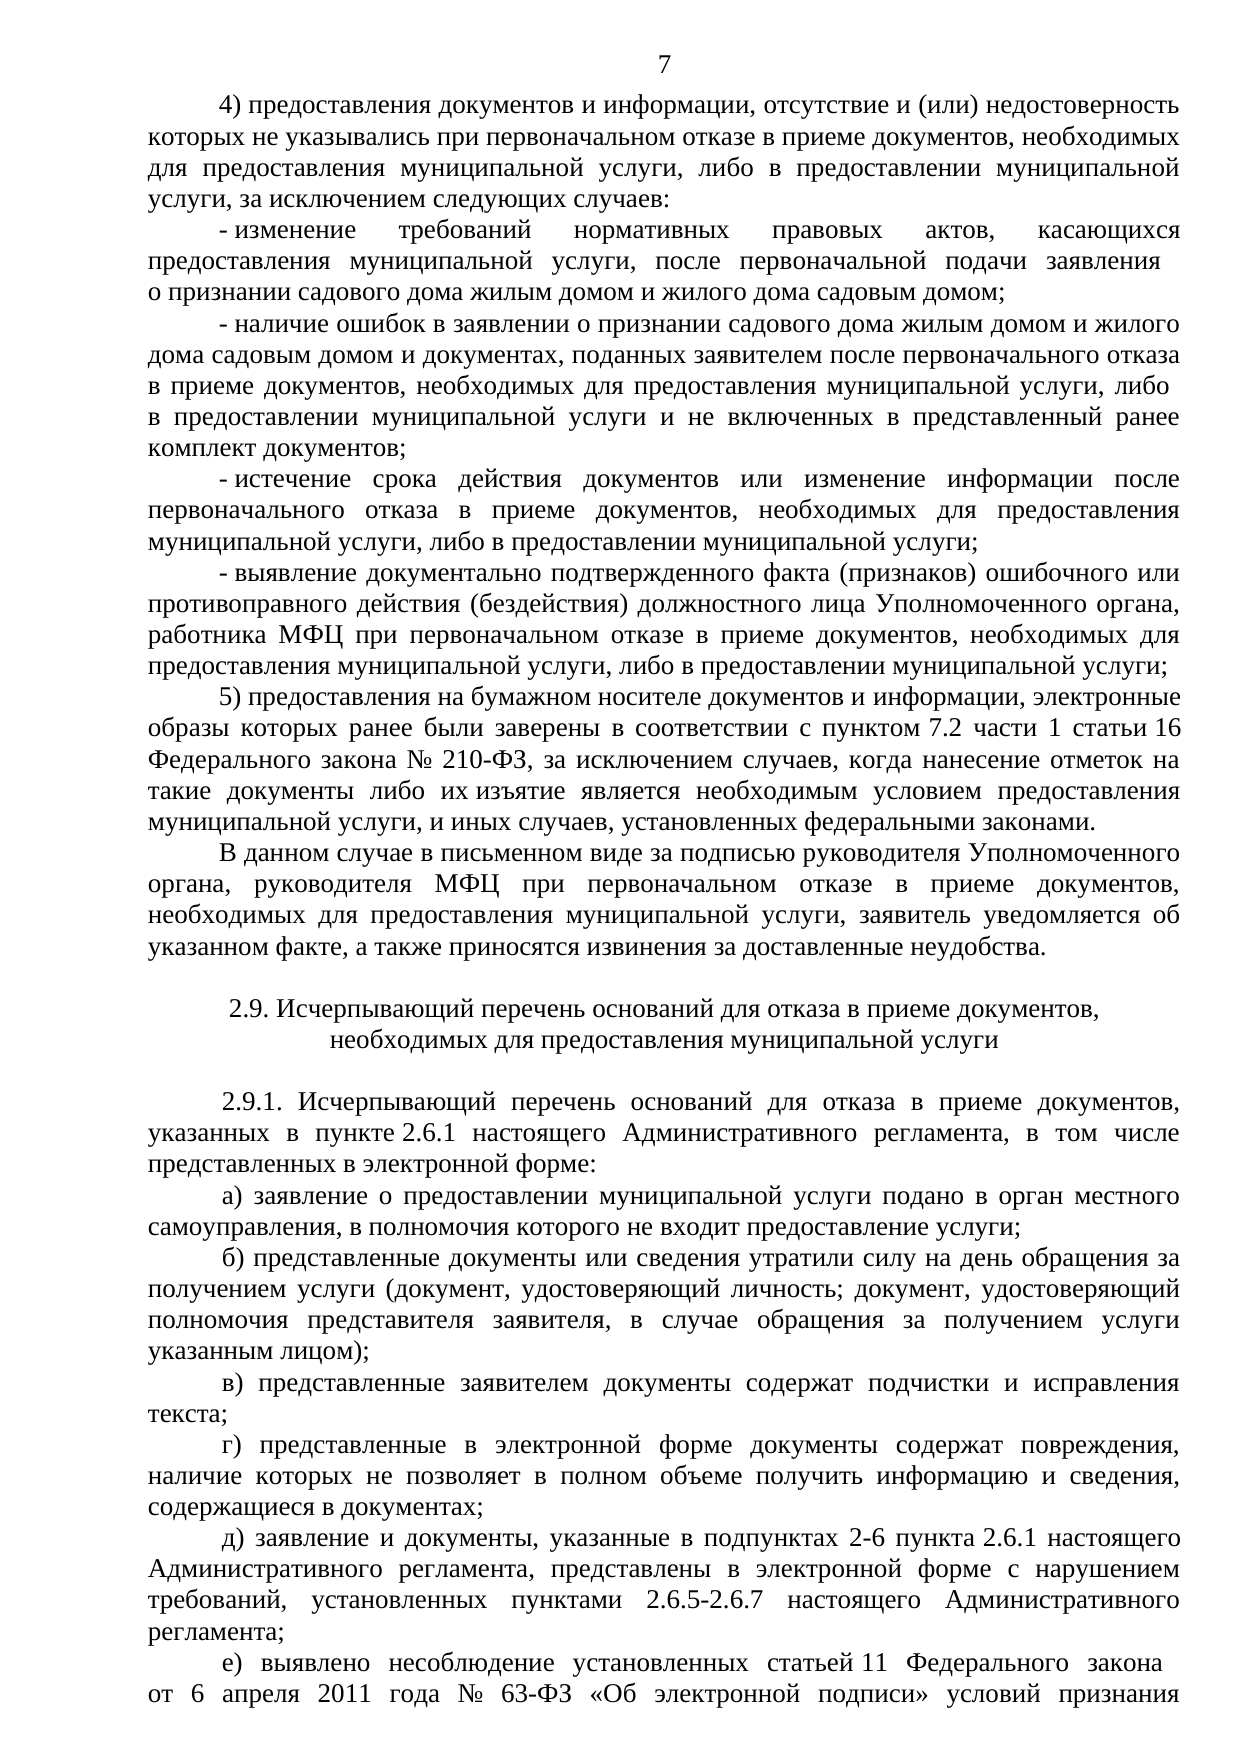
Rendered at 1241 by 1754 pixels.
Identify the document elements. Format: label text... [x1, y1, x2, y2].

text - выявление документально подтвержденного факта (признаков) ошибочного или противоправного действия (бездействия) должностного лица Уполномоченного органа, работника МФЦ при первоначальном отказе в приеме документов, необходимых для предоставления муниципальной услуги, либо в предоставлении муниципальной услуги; [148, 556, 1181, 680]
text ‑ наличие ошибок в заявлении о признании садового дома жилым домом и жилого дома садовым домом и документах, поданных заявителем после первоначального отказа в приеме документов, необходимых для предоставления муниципальной услуги, либо в предоставлении муниципальной услуги и не включенных в представленный ранее комплект документов; [148, 307, 1181, 462]
text б) представленные документы или сведения утратили силу на день обращения за получением услуги (документ, удостоверяющий личность; документ, удостоверяющий полномочия представителя заявителя, в случае обращения за получением услуги указанным лицом); [148, 1241, 1181, 1366]
text 4) предоставления документов и информации, отсутствие и (или) недостоверность которых не указывались при первоначальном отказе в приеме документов, необходимых для предоставления муниципальной услуги, либо в предоставлении муниципальной услуги, за исключением следующих случаев: [148, 89, 1181, 213]
text г) представленные в электронной форме документы содержат повреждения, наличие которых не позволяет в полном объеме получить информацию и сведения, содержащиеся в документах; [148, 1428, 1181, 1521]
text - изменение требований нормативных правовых актов, касающихся предоставления муниципальной услуги, после первоначальной подачи заявления о признании садового дома жилым домом и жилого дома садовым домом; [148, 213, 1181, 307]
text д) заявление и документы, указанные в подпунктах 2-6 пункта 2.6.1 настоящего Административного регламента, представлены в электронной форме с нарушением требований, установленных пунктами 2.6.5-2.6.7 настоящего Административного регламента; [148, 1521, 1181, 1646]
text в) представленные заявителем документы содержат подчистки и исправления текста; [148, 1366, 1181, 1428]
text В данном случае в письменном виде за подписью руководителя Уполномоченного органа, руководителя МФЦ при первоначальном отказе в приеме документов, необходимых для предоставления муниципальной услуги, заявитель уведомляется об указанном факте, а также приносятся извинения за доставленные неудобства. [148, 836, 1181, 961]
text 2.9. Исчерпывающий перечень оснований для отказа в приеме документов, необходимых для предоставления муниципальной услуги [148, 992, 1181, 1054]
text 2.9.1. Исчерпывающий перечень оснований для отказа в приеме документов, указанных в пункте 2.6.1 настоящего Административного регламента, в том числе представленных в электронной форме: [148, 1085, 1181, 1179]
text е) выявлено несоблюдение установленных статьей 11 Федерального закона от 6 апреля 2011 года № 63-ФЗ «Об электронной подписи» условий признания [148, 1646, 1181, 1708]
text - истечение срока действия документов или изменение информации после первоначального отказа в приеме документов, необходимых для предоставления муниципальной услуги, либо в предоставлении муниципальной услуги; [148, 462, 1181, 556]
text а) заявление о предоставлении муниципальной услуги подано в орган местного самоуправления, в полномочия которого не входит предоставление услуги; [148, 1179, 1181, 1241]
text 5) предоставления на бумажном носителе документов и информации, электронные образы которых ранее были заверены в соответствии с пунктом 7.2 части 1 статьи 16 Федерального закона № 210-ФЗ, за исключением случаев, когда нанесение отметок на такие документы либо их изъятие является необходимым условием предоставления муниципальной услуги, и иных случаев, установленных федеральными законами. [148, 680, 1181, 836]
